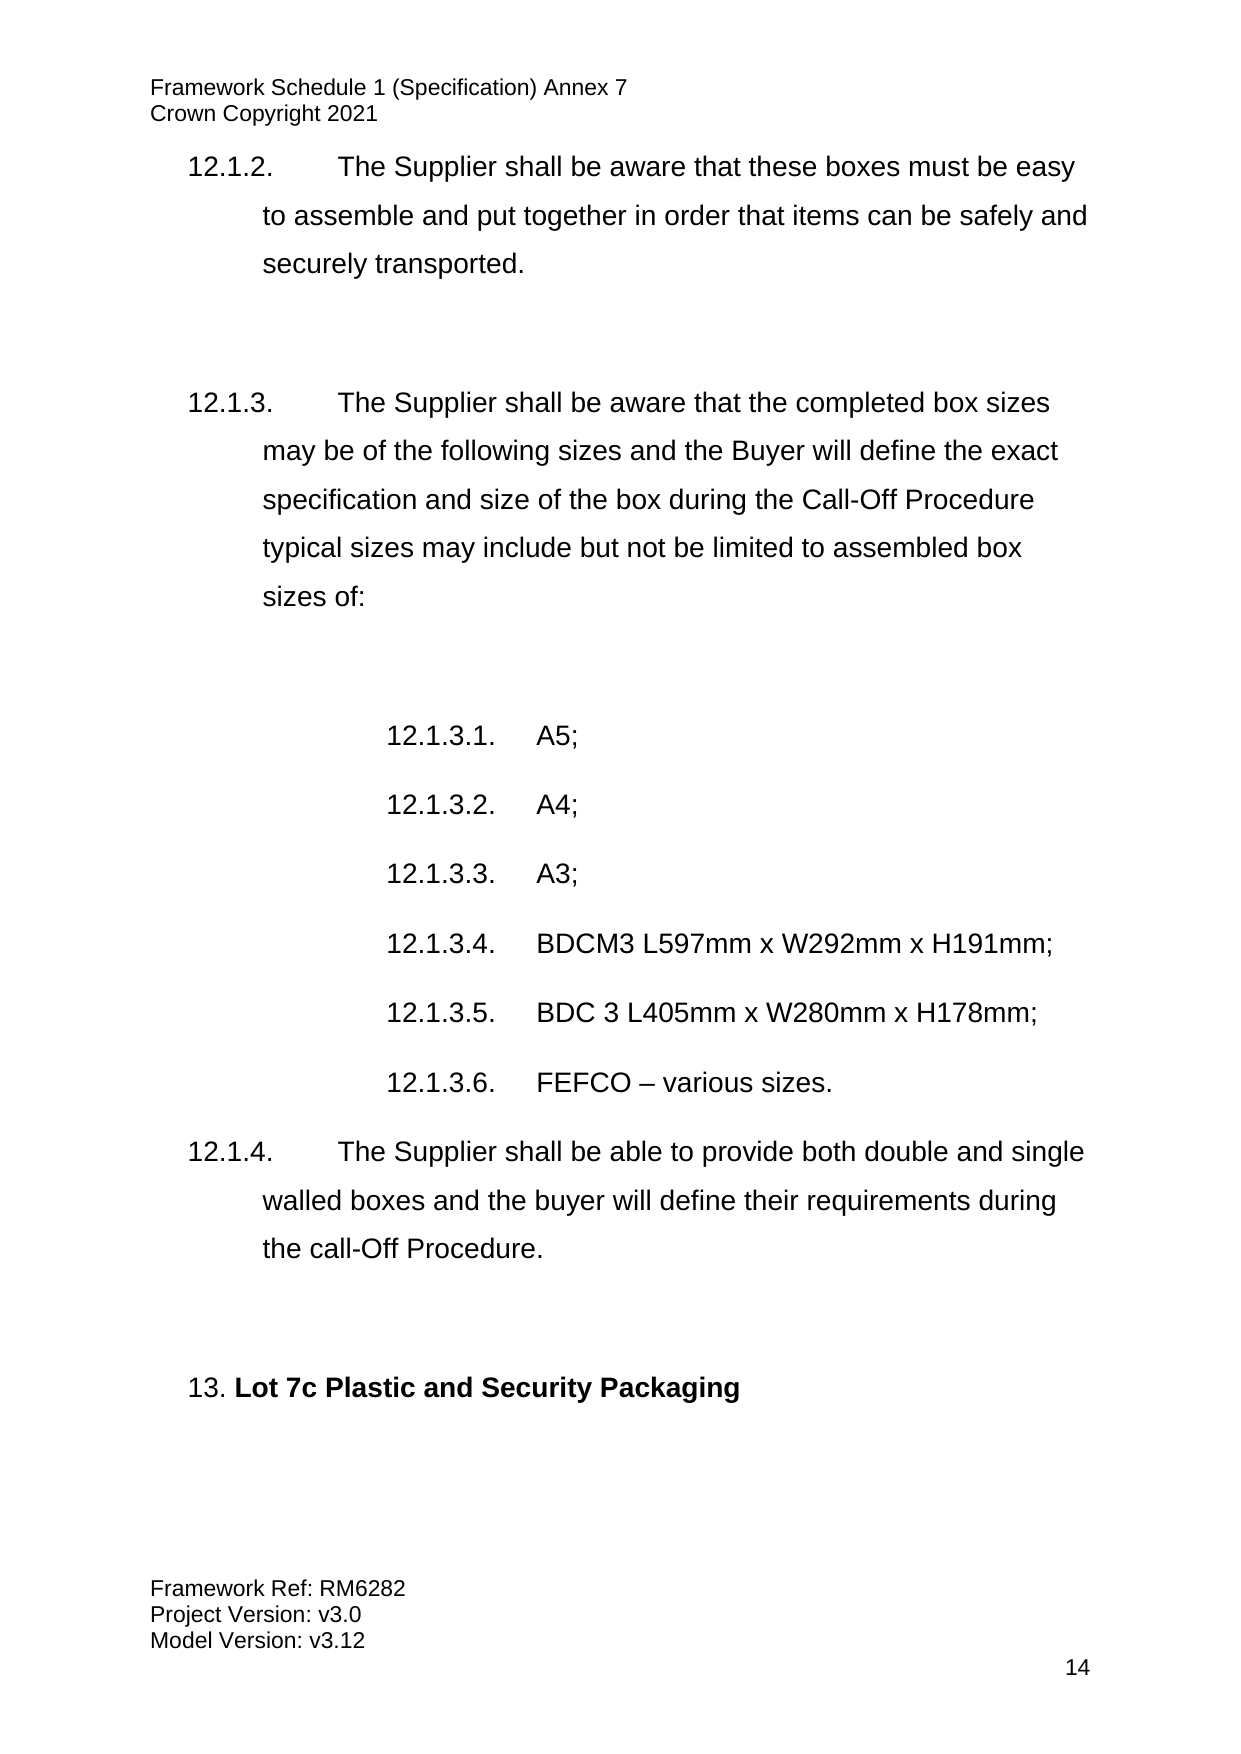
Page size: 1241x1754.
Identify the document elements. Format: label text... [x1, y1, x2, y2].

list Lot 7c Plastic and Security Packaging [187, 1371, 1090, 1403]
list A3; [386, 857, 1090, 890]
list BDC 3 L405mm x W280mm x H178mm; [386, 996, 1090, 1029]
list The Supplier shall be aware that these boxes must be easy to assemble and put together in order that items can be safely and securely transported. [187, 150, 1090, 279]
list BDCM3 L597mm x W292mm x H191mm; [386, 927, 1090, 959]
list FEFCO – various sizes. [386, 1066, 1090, 1098]
list A4; [386, 788, 1090, 821]
list The Supplier shall be aware that the completed box sizes may be of the following sizes and the Buyer will define the exact specification and size of the box during the Call-Off Procedure typical sizes may include but not be limited to assembled box sizes of: [187, 386, 1090, 612]
list A5; [386, 719, 1090, 751]
list The Supplier shall be able to provide both double and single walled boxes and the buyer will define their requirements during the call-Off Procedure. [187, 1135, 1090, 1264]
